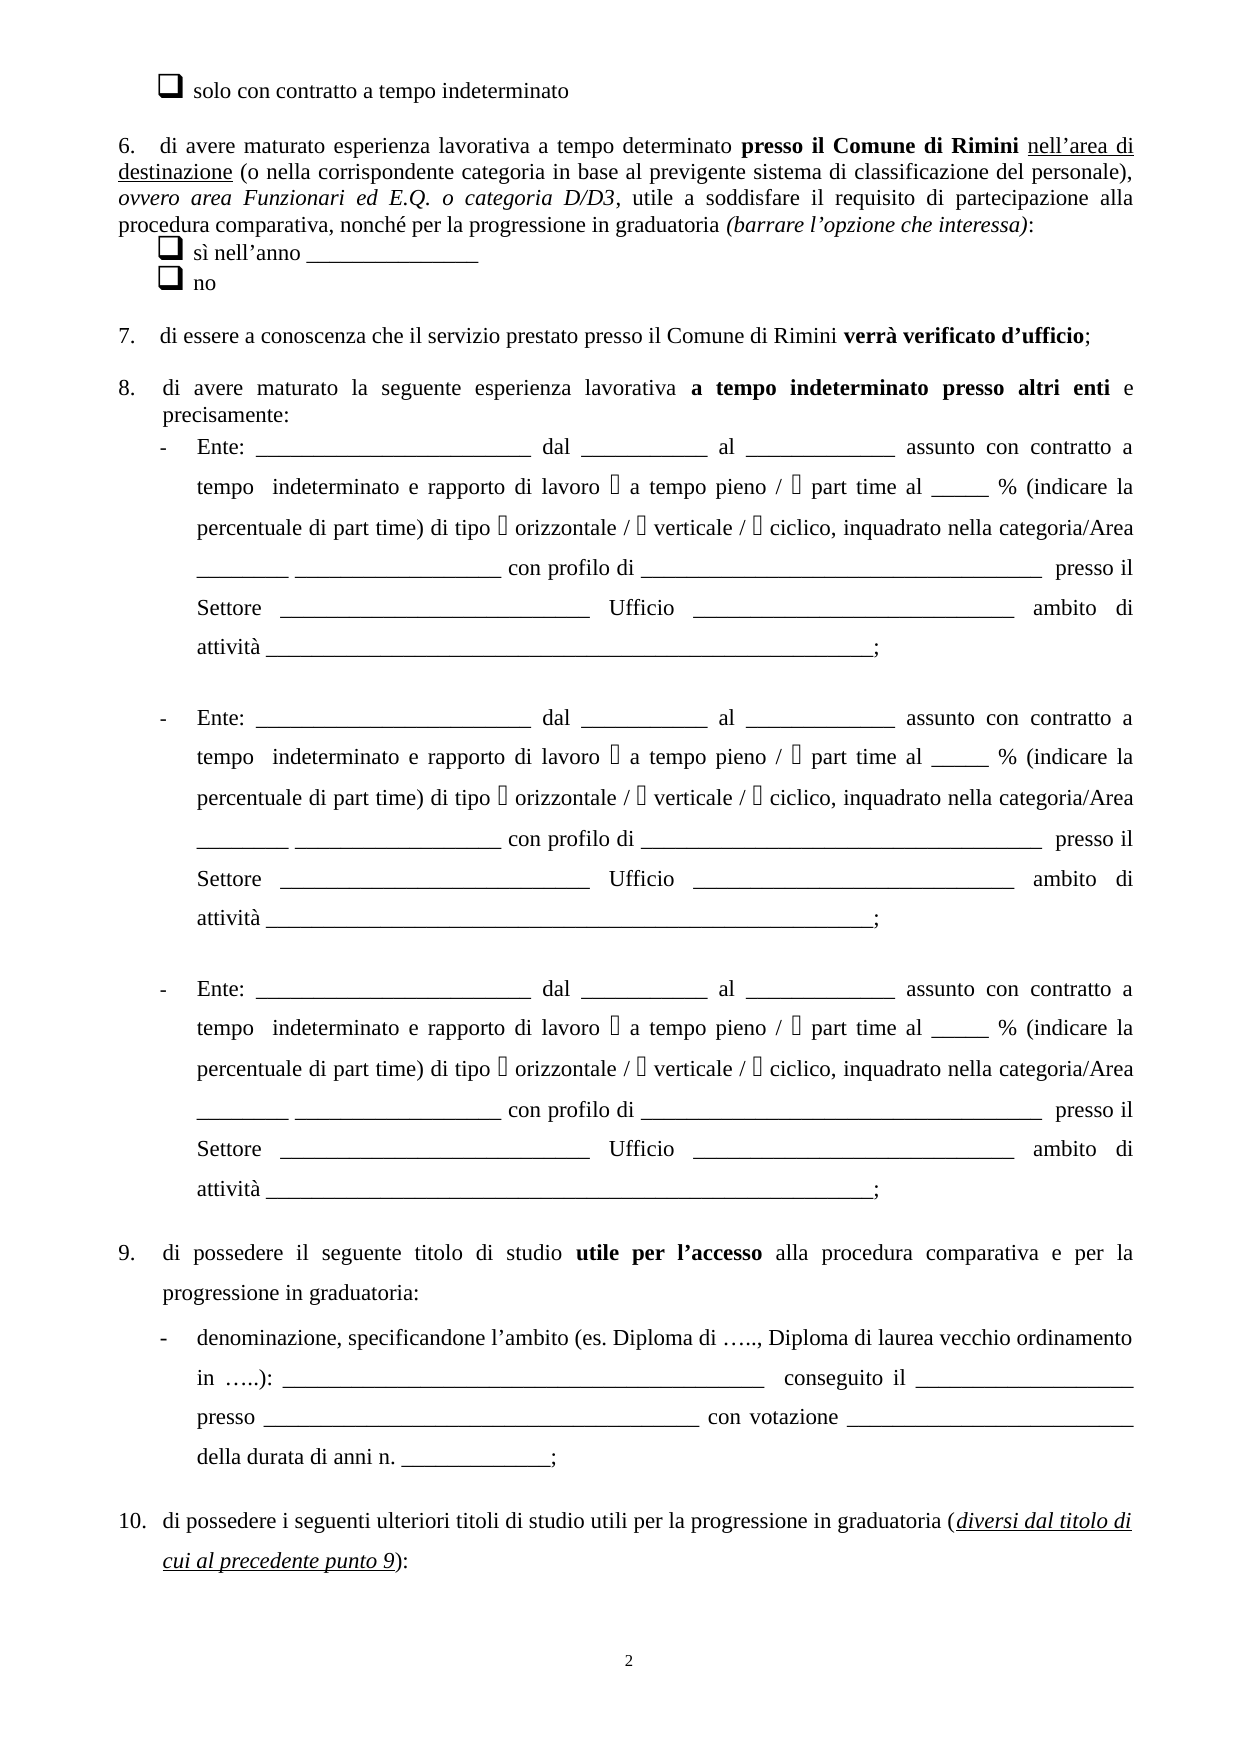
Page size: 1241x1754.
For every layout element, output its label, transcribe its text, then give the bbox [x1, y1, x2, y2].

list Ente: ________________________ dal ___________ al _____________ assunto con contratto a tempo indeterminato e rapporto di lavoro  a tempo pieno /  part time al _____ % (indicare la percentuale di part time) di tipo  orizzontale /  verticale /  ciclico, inquadrato nella categoria/Area ________ __________________ con profilo di ___________________________________ presso il Settore ___________________________ Ufficio ____________________________ ambito di attività _____________________________________________________; [159, 974, 1134, 1201]
list di essere a conoscenza che il servizio prestato presso il Comune di Rimini verrà verificato d’ufficio; [118, 322, 1134, 348]
list Ente: ________________________ dal ___________ al _____________ assunto con contratto a tempo indeterminato e rapporto di lavoro  a tempo pieno /  part time al _____ % (indicare la percentuale di part time) di tipo  orizzontale /  verticale /  ciclico, inquadrato nella categoria/Area ________ __________________ con profilo di ___________________________________ presso il Settore ___________________________ Ufficio ____________________________ ambito di attività _____________________________________________________; [159, 704, 1134, 931]
list di possedere il seguente titolo di studio utile per l’accesso alla procedura comparativa e per la progressione in graduatoria: [118, 1239, 1134, 1305]
list di possedere i seguenti ulteriori titoli di studio utili per la progressione in graduatoria (diversi dal titolo di cui al precedente punto 9): [118, 1507, 1134, 1573]
list no [156, 267, 1134, 298]
list sì nell’anno _______________ [156, 237, 1134, 267]
list di avere maturato esperienza lavorativa a tempo determinato presso il Comune di Rimini nell’area di destinazione (o nella corrispondente categoria in base al previgente sistema di classificazione del personale), ovvero area Funzionari ed E.Q. o categoria D/D3, utile a soddisfare il requisito di partecipazione alla procedura comparativa, nonché per la progressione in graduatoria (barrare l’opzione che interessa): [118, 132, 1134, 237]
list denominazione, specificandone l’ambito (es. Diploma di ….., Diploma di laurea vecchio ordinamento in …..): __________________________________________ conseguito il ___________________ presso ______________________________________ con votazione _________________________ della durata di anni n. _____________; [159, 1324, 1134, 1469]
list Ente: ________________________ dal ___________ al _____________ assunto con contratto a tempo indeterminato e rapporto di lavoro  a tempo pieno /  part time al _____ % (indicare la percentuale di part time) di tipo  orizzontale /  verticale /  ciclico, inquadrato nella categoria/Area ________ __________________ con profilo di ___________________________________ presso il Settore ___________________________ Ufficio ____________________________ ambito di attività _____________________________________________________; [159, 433, 1134, 660]
list di avere maturato la seguente esperienza lavorativa a tempo indeterminato presso altri enti e precisamente: [118, 374, 1134, 427]
list solo con contratto a tempo indeterminato [156, 75, 1134, 105]
